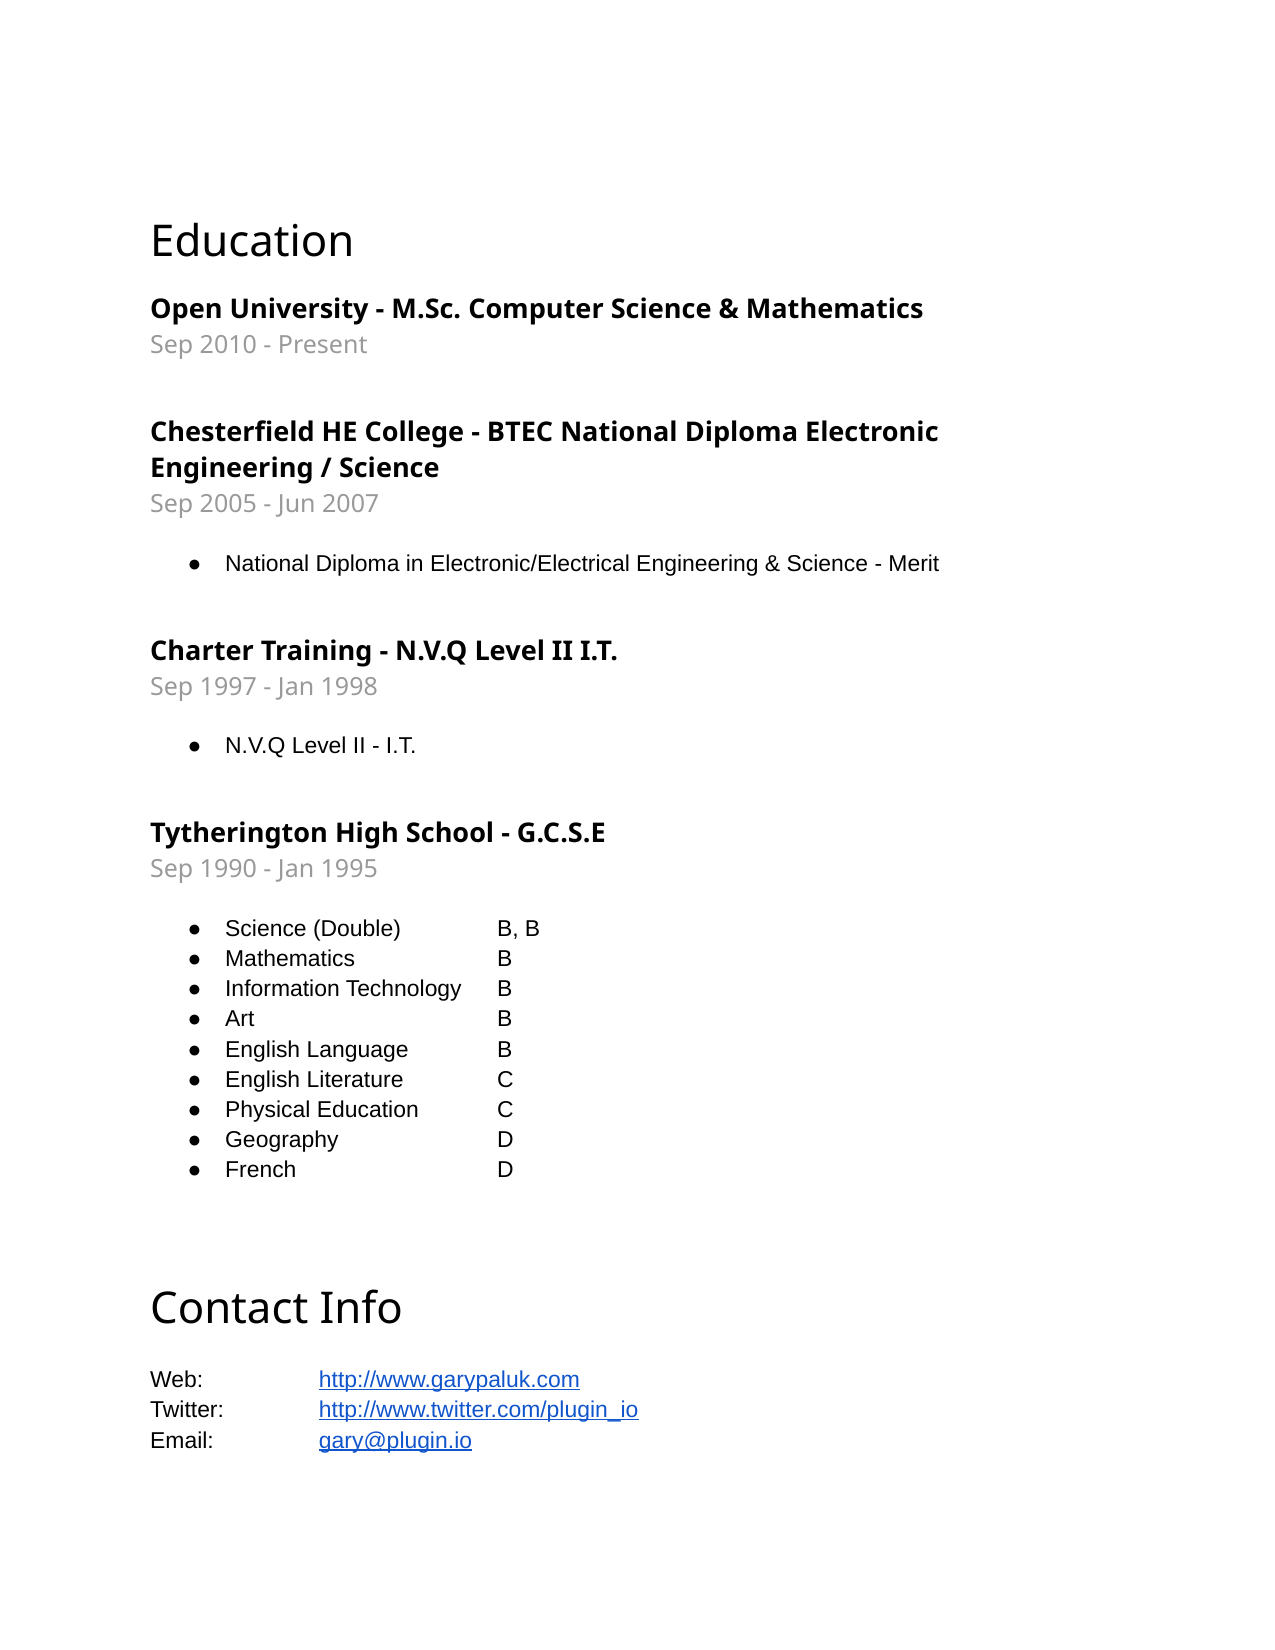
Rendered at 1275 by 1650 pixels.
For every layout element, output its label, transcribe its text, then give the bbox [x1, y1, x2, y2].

title Contact Info [150, 1276, 1125, 1336]
list National Diploma in Electronic/Electrical Engineering & Science - Merit [187, 550, 1125, 576]
subtitle Tytherington High School - G.C.S.E Sep 1990 - Jan 1995 [150, 814, 1125, 884]
list English Literature C [187, 1066, 1125, 1092]
list French D [187, 1156, 1125, 1183]
list Information Technology B [187, 975, 1125, 1002]
subtitle Charter Training - N.V.Q Level II I.T. Sep 1997 - Jan 1998 [150, 631, 1125, 702]
text Twitter: http://www.twitter.com/plugin_io [150, 1396, 1125, 1423]
subtitle Chesterfield HE College - BTEC National Diploma Electronic Engineering / Science Sep 2005 - Jun 2007 [150, 412, 1125, 520]
title Education [150, 209, 1125, 269]
list Art B [187, 1005, 1125, 1032]
text Email: gary@plugin.io [150, 1427, 1125, 1453]
list English Language B [187, 1036, 1125, 1062]
list Mathematics B [187, 945, 1125, 971]
list Science (Double) B, B [187, 915, 1125, 941]
list Physical Education C [187, 1096, 1125, 1122]
subtitle Open University - M.Sc. Computer Science & Mathematics Sep 2010 - Present [150, 290, 1125, 361]
list Geography D [187, 1126, 1125, 1153]
list N.V.Q Level II - I.T. [187, 732, 1125, 759]
text Web: http://www.garypaluk.com [150, 1366, 1125, 1393]
